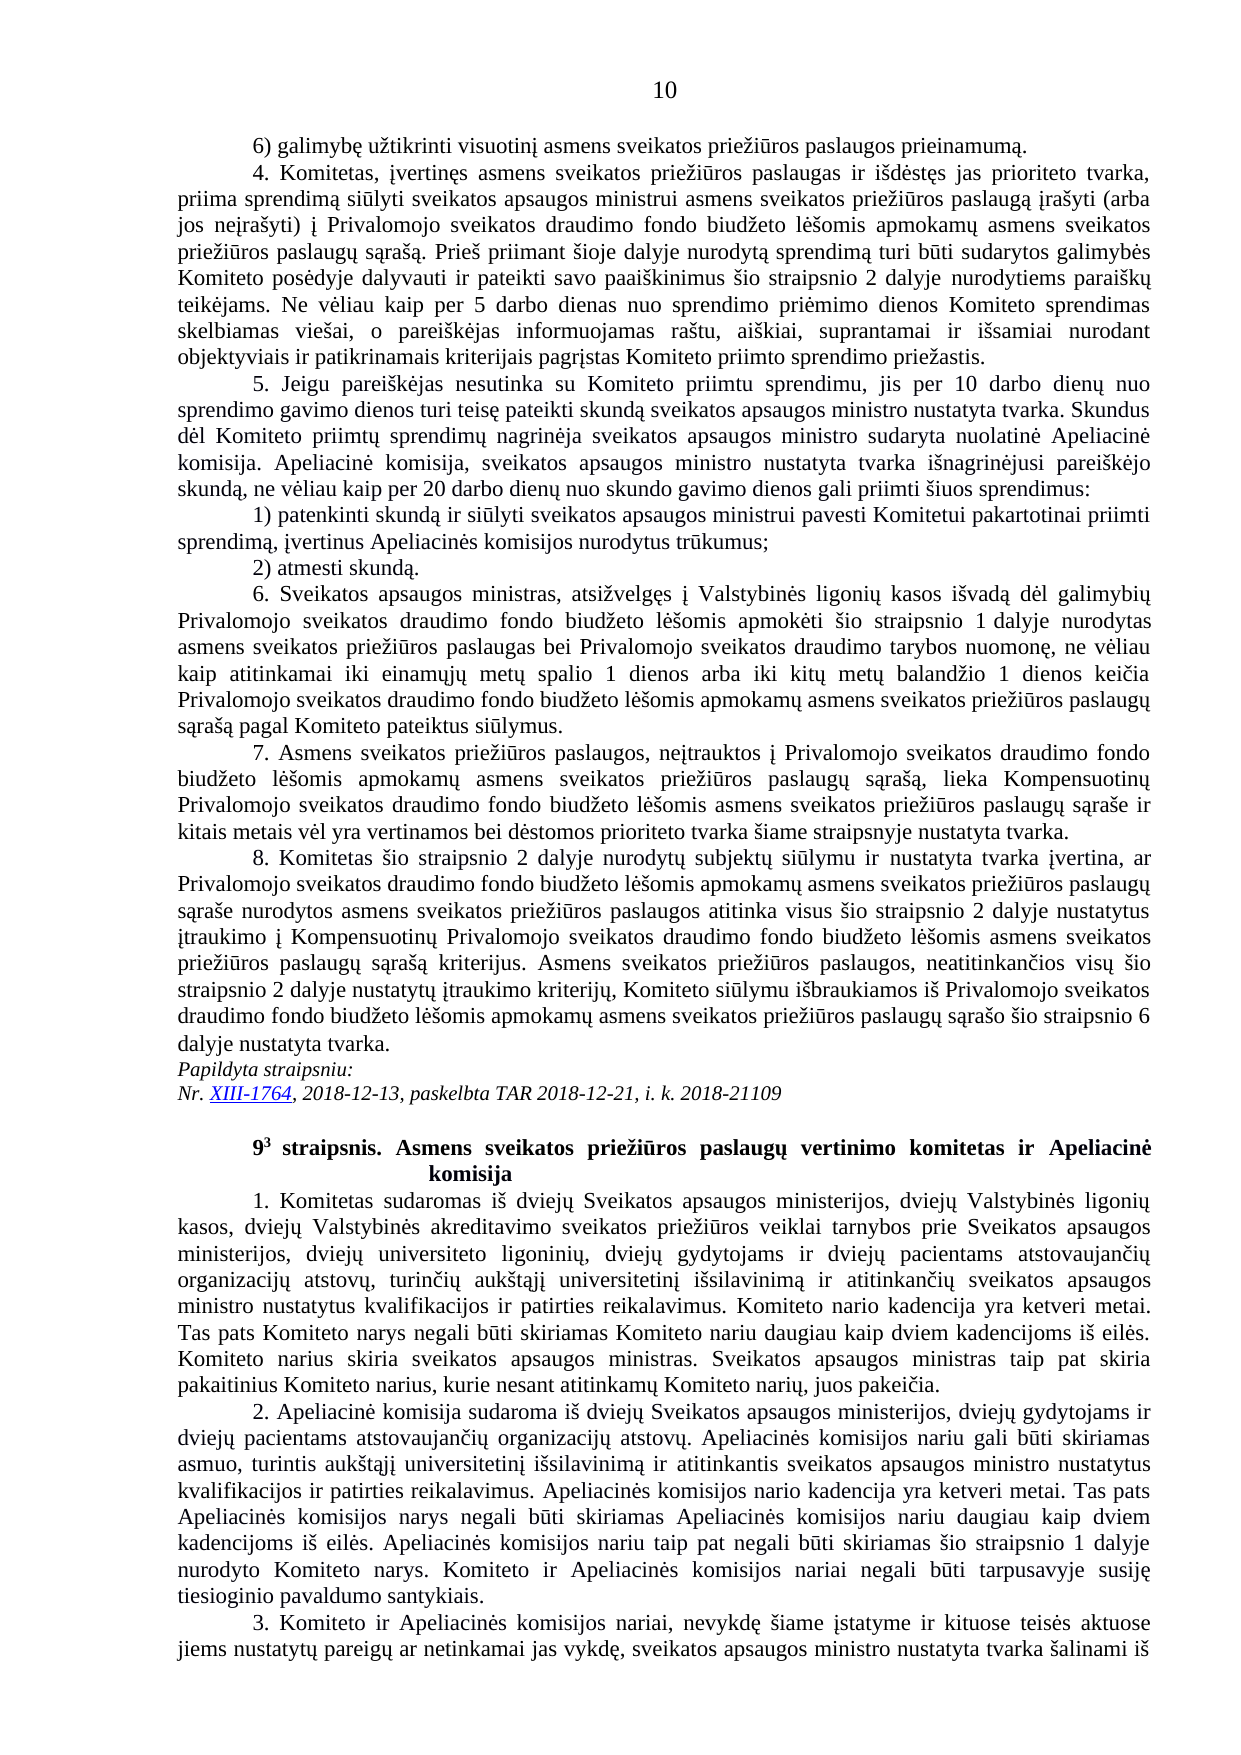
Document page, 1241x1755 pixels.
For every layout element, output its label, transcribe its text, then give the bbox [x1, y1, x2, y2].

text 2) atmesti skundą. [177, 554, 1152, 581]
text 7. Asmens sveikatos priežiūros paslaugos, neįtrauktos į Privalomojo sveikatos draudimo fondo biudžeto lėšomis apmokamų asmens sveikatos priežiūros paslaugų sąrašą, lieka Kompensuotinų Privalomojo sveikatos draudimo fondo biudžeto lėšomis asmens sveikatos priežiūros paslaugų sąraše ir kitais metais vėl yra vertinamos bei dėstomos prioriteto tvarka šiame straipsnyje nustatyta tvarka. [177, 739, 1152, 844]
text 1) patenkinti skundą ir siūlyti sveikatos apsaugos ministrui pavesti Komitetui pakartotinai priimti sprendimą, įvertinus Apeliacinės komisijos nurodytus trūkumus; [177, 501, 1152, 554]
text 5. Jeigu pareiškėjas nesutinka su Komiteto priimtu sprendimu, jis per 10 darbo dienų nuo sprendimo gavimo dienos turi teisę pateikti skundą sveikatos apsaugos ministro nustatyta tvarka. Skundus dėl Komiteto priimtų sprendimų nagrinėja sveikatos apsaugos ministro sudaryta nuolatinė Apeliacinė komisija. Apeliacinė komisija, sveikatos apsaugos ministro nustatyta tvarka išnagrinėjusi pareiškėjo skundą, ne vėliau kaip per 20 darbo dienų nuo skundo gavimo dienos gali priimti šiuos sprendimus: [177, 370, 1152, 501]
text 2. Apeliacinė komisija sudaroma iš dviejų Sveikatos apsaugos ministerijos, dviejų gydytojams ir dviejų pacientams atstovaujančių organizacijų atstovų. Apeliacinės komisijos nariu gali būti skiriamas asmuo, turintis aukštąjį universitetinį išsilavinimą ir atitinkantis sveikatos apsaugos ministro nustatytus kvalifikacijos ir patirties reikalavimus. Apeliacinės komisijos nario kadencija yra ketveri metai. Tas pats Apeliacinės komisijos narys negali būti skiriamas Apeliacinės komisijos nariu daugiau kaip dviem kadencijoms iš eilės. Apeliacinės komisijos nariu taip pat negali būti skiriamas šio straipsnio 1 dalyje nurodyto Komiteto narys. Komiteto ir Apeliacinės komisijos nariai negali būti tarpusavyje susiję tiesioginio pavaldumo santykiais. [177, 1398, 1152, 1608]
text 6. Sveikatos apsaugos ministras, atsižvelgęs į Valstybinės ligonių kasos išvadą dėl galimybių Privalomojo sveikatos draudimo fondo biudžeto lėšomis apmokėti šio straipsnio 1 dalyje nurodytas asmens sveikatos priežiūros paslaugas bei Privalomojo sveikatos draudimo tarybos nuomonę, ne vėliau kaip atitinkamai iki einamųjų metų spalio 1 dienos arba iki kitų metų balandžio 1 dienos keičia Privalomojo sveikatos draudimo fondo biudžeto lėšomis apmokamų asmens sveikatos priežiūros paslaugų sąrašą pagal Komiteto pateiktus siūlymus. [177, 581, 1152, 739]
text 93 straipsnis. Asmens sveikatos priežiūros paslaugų vertinimo komitetas ir Apeliacinė komisija [252, 1134, 1152, 1187]
text 4. Komitetas, įvertinęs asmens sveikatos priežiūros paslaugas ir išdėstęs jas prioriteto tvarka, priima sprendimą siūlyti sveikatos apsaugos ministrui asmens sveikatos priežiūros paslaugą įrašyti (arba jos neįrašyti) į Privalomojo sveikatos draudimo fondo biudžeto lėšomis apmokamų asmens sveikatos priežiūros paslaugų sąrašą. Prieš priimant šioje dalyje nurodytą sprendimą turi būti sudarytos galimybės Komiteto posėdyje dalyvauti ir pateikti savo paaiškinimus šio straipsnio 2 dalyje nurodytiems paraiškų teikėjams. Ne vėliau kaip per 5 darbo dienas nuo sprendimo priėmimo dienos Komiteto sprendimas skelbiamas viešai, o pareiškėjas informuojamas raštu, aiškiai, suprantamai ir išsamiai nurodant objektyviais ir patikrinamais kriterijais pagrįstas Komiteto priimto sprendimo priežastis. [177, 159, 1152, 370]
text 6) galimybę užtikrinti visuotinį asmens sveikatos priežiūros paslaugos prieinamumą. [177, 132, 1152, 159]
text 3. Komiteto ir Apeliacinės komisijos nariai, nevykdę šiame įstatyme ir kituose teisės aktuose jiems nustatytų pareigų ar netinkamai jas vykdę, sveikatos apsaugos ministro nustatyta tvarka šalinami iš [177, 1608, 1152, 1661]
text Papildyta straipsniu: [177, 1057, 1152, 1081]
text Nr. XIII-1764, 2018-12-13, paskelbta TAR 2018-12-21, i. k. 2018-21109 [177, 1081, 1152, 1105]
text 1. Komitetas sudaromas iš dviejų Sveikatos apsaugos ministerijos, dviejų Valstybinės ligonių kasos, dviejų Valstybinės akreditavimo sveikatos priežiūros veiklai tarnybos prie Sveikatos apsaugos ministerijos, dviejų universiteto ligoninių, dviejų gydytojams ir dviejų pacientams atstovaujančių organizacijų atstovų, turinčių aukštąjį universitetinį išsilavinimą ir atitinkančių sveikatos apsaugos ministro nustatytus kvalifikacijos ir patirties reikalavimus. Komiteto nario kadencija yra ketveri metai. Tas pats Komiteto narys negali būti skiriamas Komiteto nariu daugiau kaip dviem kadencijoms iš eilės. Komiteto narius skiria sveikatos apsaugos ministras. Sveikatos apsaugos ministras taip pat skiria pakaitinius Komiteto narius, kurie nesant atitinkamų Komiteto narių, juos pakeičia. [177, 1187, 1152, 1398]
text 8. Komitetas šio straipsnio 2 dalyje nurodytų subjektų siūlymu ir nustatyta tvarka įvertina, ar Privalomojo sveikatos draudimo fondo biudžeto lėšomis apmokamų asmens sveikatos priežiūros paslaugų sąraše nurodytos asmens sveikatos priežiūros paslaugos atitinka visus šio straipsnio 2 dalyje nustatytus įtraukimo į Kompensuotinų Privalomojo sveikatos draudimo fondo biudžeto lėšomis asmens sveikatos priežiūros paslaugų sąrašą kriterijus. Asmens sveikatos priežiūros paslaugos, neatitinkančios visų šio straipsnio 2 dalyje nustatytų įtraukimo kriterijų, Komiteto siūlymu išbraukiamos iš Privalomojo sveikatos draudimo fondo biudžeto lėšomis apmokamų asmens sveikatos priežiūros paslaugų sąrašo šio straipsnio 6 dalyje nustatyta tvarka. [177, 844, 1152, 1057]
